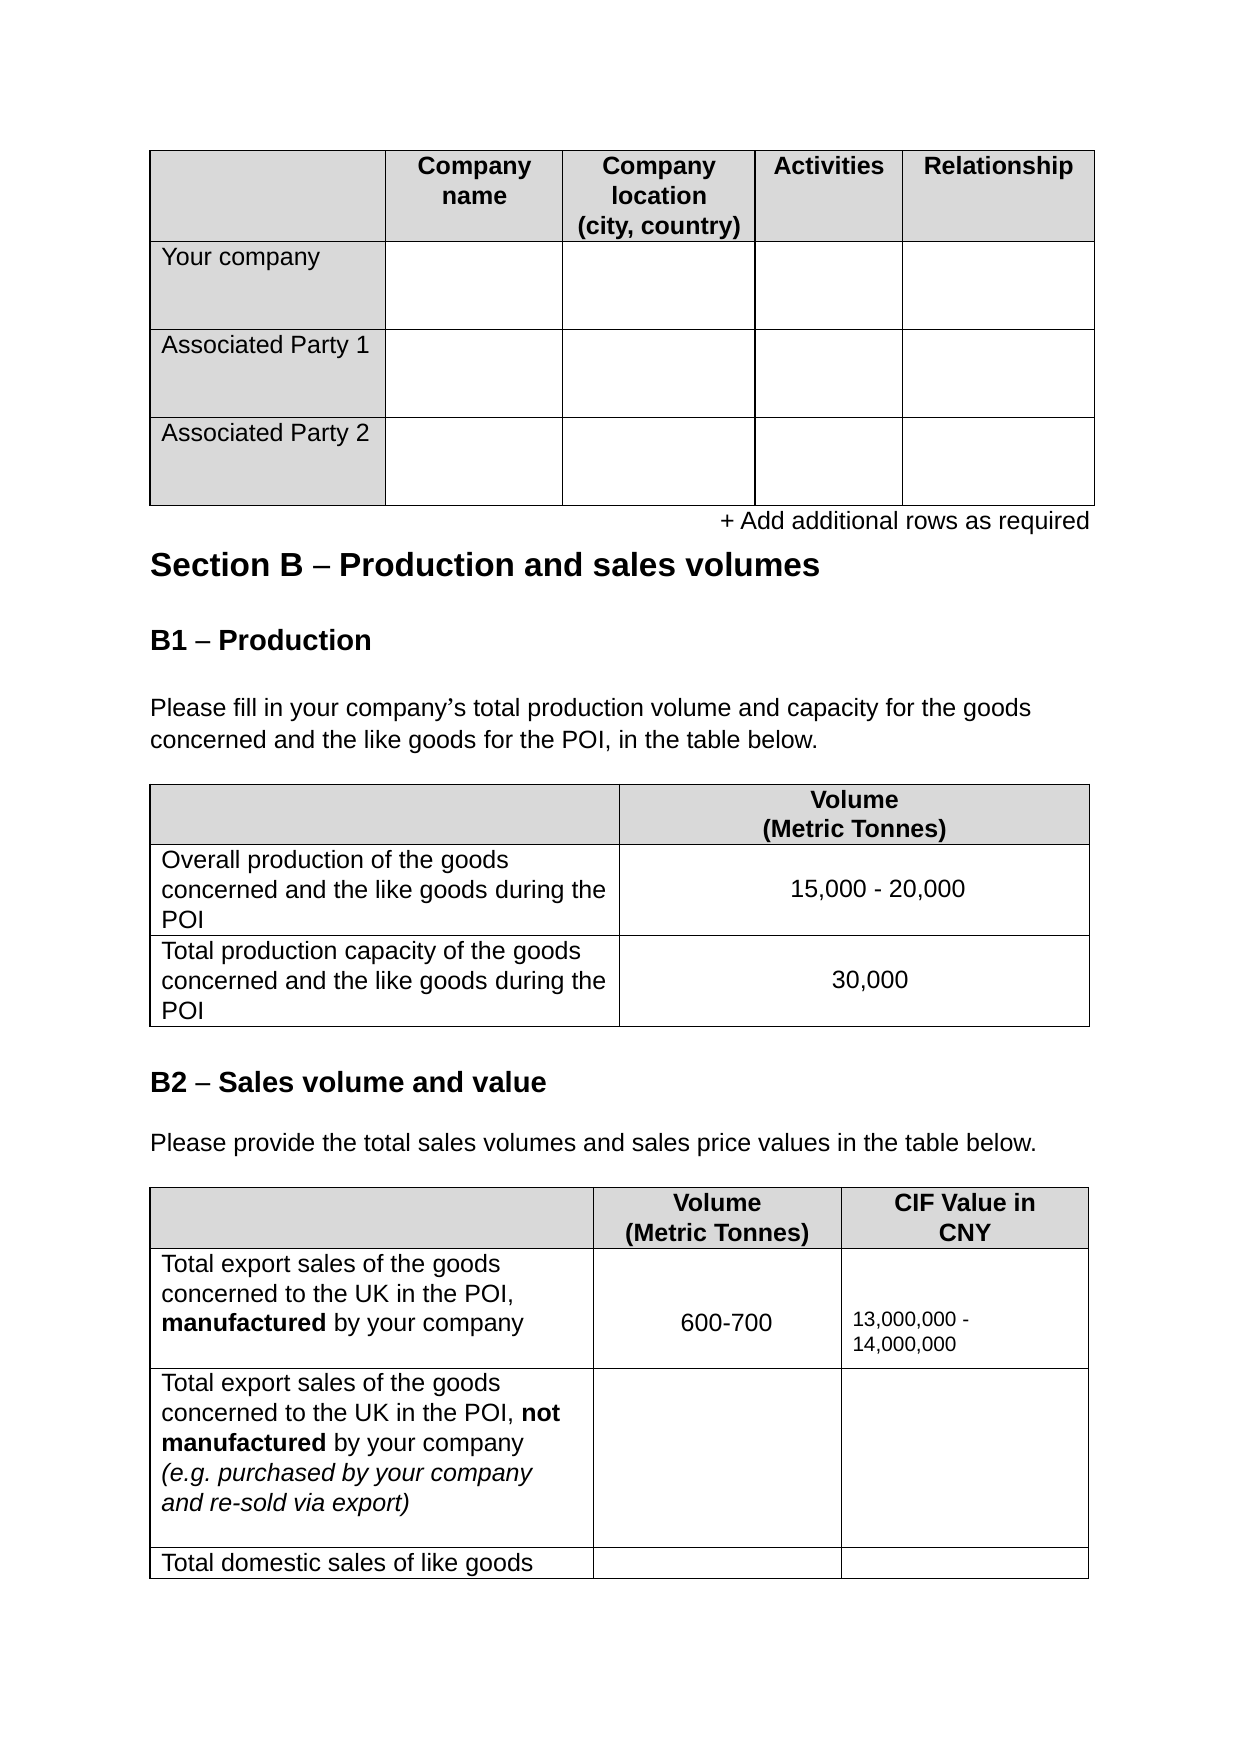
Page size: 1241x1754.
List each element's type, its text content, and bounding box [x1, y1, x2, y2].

table_header Company name [386, 151, 562, 241]
table_cell Associated Party 1 [151, 330, 385, 417]
table_cell [756, 242, 902, 329]
table_cell Associated Party 2 [151, 418, 385, 505]
table_cell [594, 1369, 841, 1547]
table_header [151, 785, 619, 844]
table_cell Total export sales of the goods concerned to the UK in the POI, not manufactured by your company (e.g. purchased by your company and re-sold via export) [151, 1369, 593, 1547]
text B2 – Sales volume and value [150, 1027, 1090, 1101]
table_cell 13,000,000 - 14,000,000 [842, 1249, 1088, 1367]
table_cell [842, 1369, 1088, 1547]
table_cell [594, 1548, 841, 1578]
table_cell [563, 330, 754, 417]
table_header CIF Value in CNY [842, 1188, 1088, 1248]
table_header Volume (Metric Tonnes) [594, 1188, 841, 1248]
table_cell [903, 418, 1094, 505]
text Section B – Production and sales volumes [150, 540, 1090, 586]
table_header [151, 1188, 593, 1248]
table_header Activities [756, 151, 902, 241]
table_cell Total export sales of the goods concerned to the UK in the POI, manufactured by your company [151, 1249, 593, 1367]
table_cell [903, 242, 1094, 329]
table_cell Overall production of the goods concerned and the like goods during the POI [151, 845, 619, 935]
table_cell [563, 242, 754, 329]
text B1 – Production [150, 619, 1090, 659]
table_header Volume (Metric Tonnes) [620, 785, 1089, 844]
table_cell 30,000 [620, 936, 1089, 1026]
text + Add additional rows as required [150, 506, 1090, 535]
table_cell [386, 242, 562, 329]
table_cell [756, 418, 902, 505]
table_cell [756, 330, 902, 417]
table_header [151, 151, 385, 241]
table_cell [903, 330, 1094, 417]
text Please fill in your company’s total production volume and capacity for the goods concerned and the like goods for the POI, in the table below. [150, 689, 1090, 753]
table_cell [842, 1548, 1088, 1578]
table_cell [386, 330, 562, 417]
table_header Relationship [903, 151, 1094, 241]
table_cell Total domestic sales of like goods [151, 1548, 593, 1578]
text Please provide the total sales volumes and sales price values in the table below. [150, 1128, 1090, 1157]
table_cell Your company [151, 242, 385, 329]
table_cell Total production capacity of the goods concerned and the like goods during the POI [151, 936, 619, 1026]
table_header Company location (city, country) [563, 151, 754, 241]
table_cell 15,000 - 20,000 [620, 845, 1089, 935]
table_cell [563, 418, 754, 505]
table_cell [386, 418, 562, 505]
table_cell 600-700 [594, 1249, 841, 1367]
